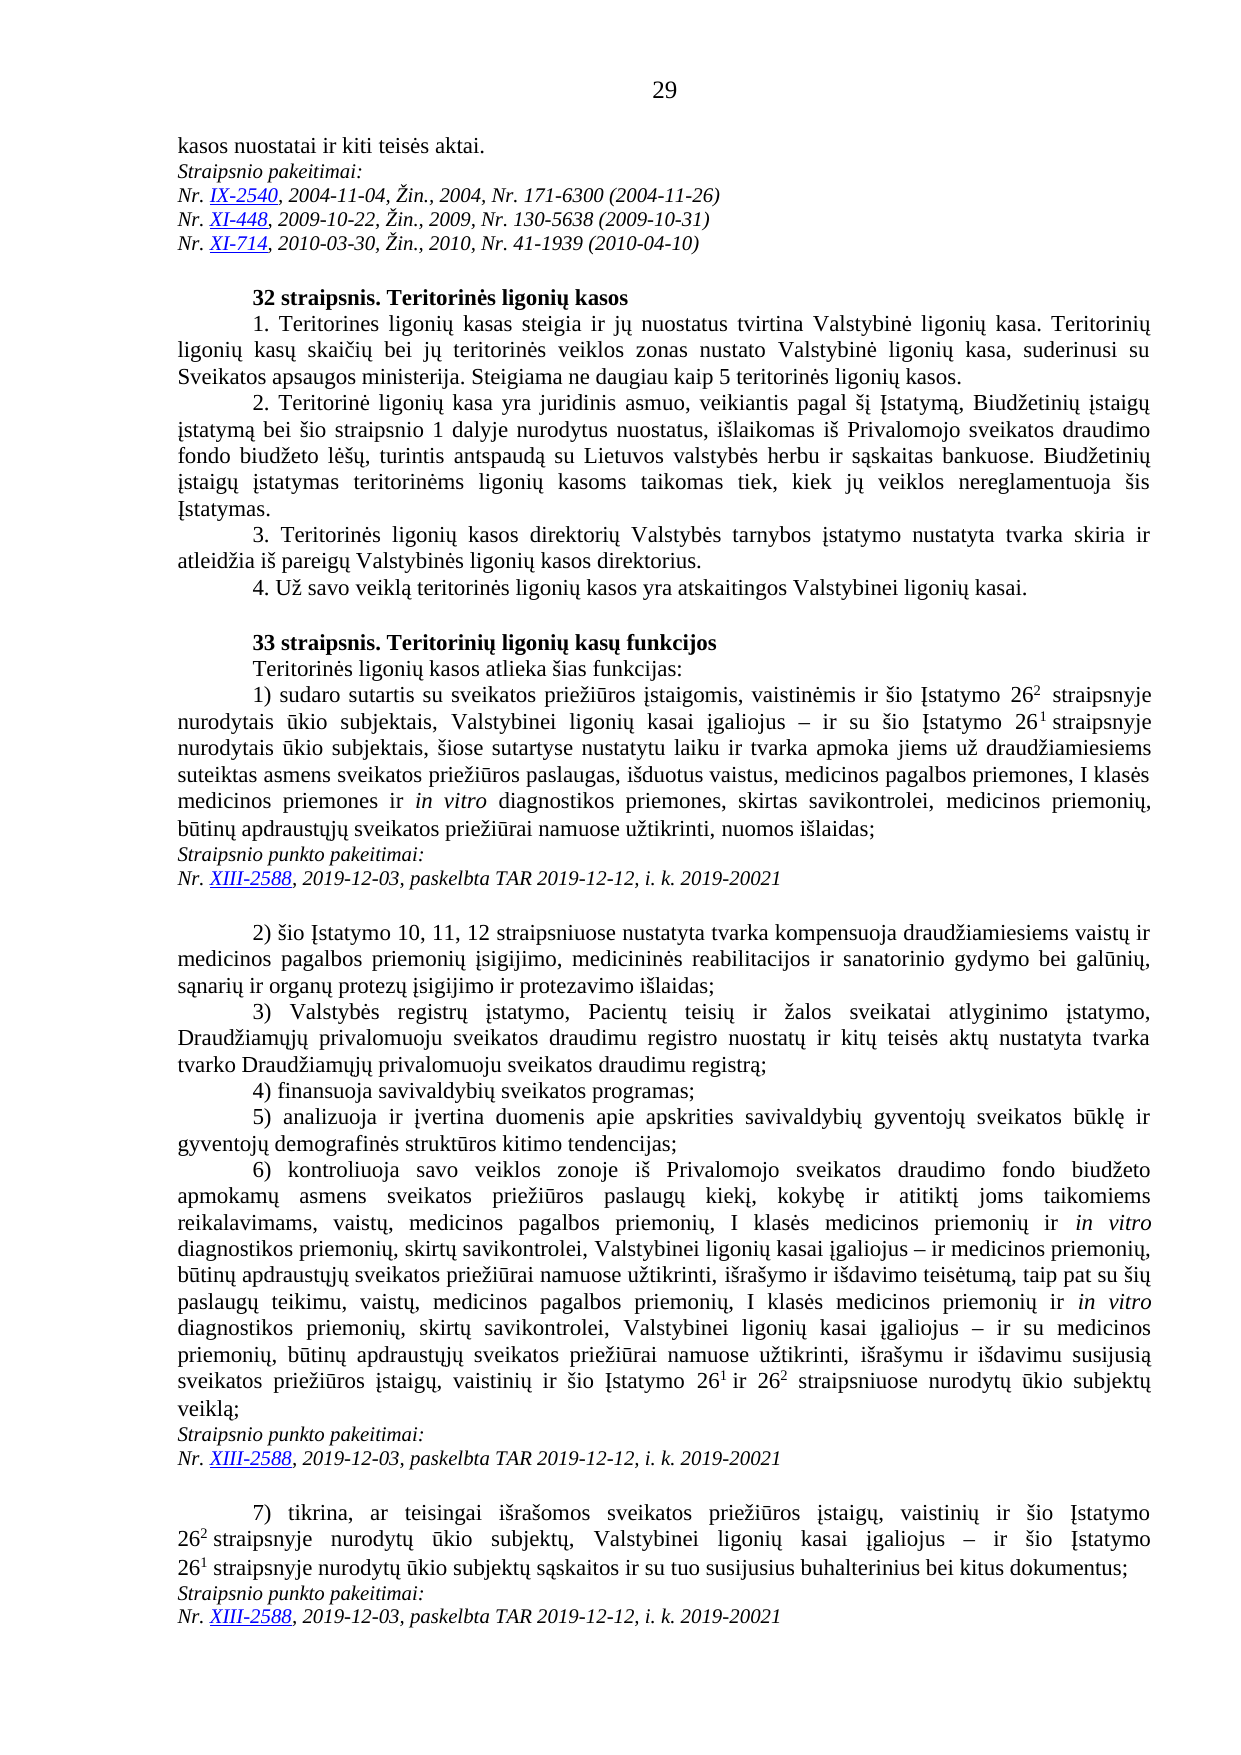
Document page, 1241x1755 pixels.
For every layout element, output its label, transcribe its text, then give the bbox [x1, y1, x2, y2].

text 2) šio Įstatymo 10, 11, 12 straipsniuose nustatyta tvarka kompensuoja draudžiamiesiems vaistų ir medicinos pagalbos priemonių įsigijimo, medicininės reabilitacijos ir sanatorinio gydymo bei galūnių, sąnarių ir organų protezų įsigijimo ir protezavimo išlaidas; [177, 919, 1152, 998]
text 4. Už savo veiklą teritorinės ligonių kasos yra atskaitingos Valstybinei ligonių kasai. [177, 574, 1152, 600]
text 3. Teritorinės ligonių kasos direktorių Valstybės tarnybos įstatymo nustatyta tvarka skiria ir atleidžia iš pareigų Valstybinės ligonių kasos direktorius. [177, 521, 1152, 574]
text Nr. XI-448, 2009-10-22, Žin., 2009, Nr. 130-5638 (2009-10-31) [177, 207, 1152, 231]
text Nr. XIII-2588, 2019-12-03, paskelbta TAR 2019-12-12, i. k. 2019-20021 [177, 1604, 1152, 1628]
text 1) sudaro sutartis su sveikatos priežiūros įstaigomis, vaistinėmis ir šio Įstatymo 262 straipsnyje nurodytais ūkio subjektais, Valstybinei ligonių kasai įgaliojus – ir su šio Įstatymo 261 straipsnyje nurodytais ūkio subjektais, šiose sutartyse nustatytu laiku ir tvarka apmoka jiems už draudžiamiesiems suteiktas asmens sveikatos priežiūros paslaugas, išduotus vaistus, medicinos pagalbos priemones, I klasės medicinos priemones ir in vitro diagnostikos priemones, skirtas savikontrolei, medicinos priemonių, būtinų apdraustųjų sveikatos priežiūrai namuose užtikrinti, nuomos išlaidas; [177, 682, 1152, 842]
text Nr. IX-2540, 2004-11-04, Žin., 2004, Nr. 171-6300 (2004-11-26) [177, 183, 1152, 207]
text Straipsnio punkto pakeitimai: [177, 842, 1152, 866]
text 33 straipsnis. Teritorinių ligonių kasų funkcijos [177, 629, 1152, 655]
text Nr. XI-714, 2010-03-30, Žin., 2010, Nr. 41-1939 (2010-04-10) [177, 231, 1152, 255]
text Straipsnio punkto pakeitimai: [177, 1422, 1152, 1446]
text Nr. XIII-2588, 2019-12-03, paskelbta TAR 2019-12-12, i. k. 2019-20021 [177, 866, 1152, 890]
text Straipsnio pakeitimai: [177, 159, 1152, 183]
text 32 straipsnis. Teritorinės ligonių kasos [177, 284, 1152, 310]
text Teritorinės ligonių kasos atlieka šias funkcijas: [177, 655, 1152, 682]
text kasos nuostatai ir kiti teisės aktai. [177, 132, 1152, 159]
text 1. Teritorines ligonių kasas steigia ir jų nuostatus tvirtina Valstybinė ligonių kasa. Teritorinių ligonių kasų skaičių bei jų teritorinės veiklos zonas nustato Valstybinė ligonių kasa, suderinusi su Sveikatos apsaugos ministerija. Steigiama ne daugiau kaip 5 teritorinės ligonių kasos. [177, 310, 1152, 389]
text 6) kontroliuoja savo veiklos zonoje iš Privalomojo sveikatos draudimo fondo biudžeto apmokamų asmens sveikatos priežiūros paslaugų kiekį, kokybę ir atitiktį joms taikomiems reikalavimams, vaistų, medicinos pagalbos priemonių, I klasės medicinos priemonių ir in vitro diagnostikos priemonių, skirtų savikontrolei, Valstybinei ligonių kasai įgaliojus – ir medicinos priemonių, būtinų apdraustųjų sveikatos priežiūrai namuose užtikrinti, išrašymo ir išdavimo teisėtumą, taip pat su šių paslaugų teikimu, vaistų, medicinos pagalbos priemonių, I klasės medicinos priemonių ir in vitro diagnostikos priemonių, skirtų savikontrolei, Valstybinei ligonių kasai įgaliojus – ir su medicinos priemonių, būtinų apdraustųjų sveikatos priežiūrai namuose užtikrinti, išrašymu ir išdavimu susijusią sveikatos priežiūros įstaigų, vaistinių ir šio Įstatymo 261 ir 262 straipsniuose nurodytų ūkio subjektų veiklą; [177, 1156, 1152, 1422]
text 4) finansuoja savivaldybių sveikatos programas; [177, 1077, 1152, 1103]
text 2. Teritorinė ligonių kasa yra juridinis asmuo, veikiantis pagal šį Įstatymą, Biudžetinių įstaigų įstatymą bei šio straipsnio 1 dalyje nurodytus nuostatus, išlaikomas iš Privalomojo sveikatos draudimo fondo biudžeto lėšų, turintis antspaudą su Lietuvos valstybės herbu ir sąskaitas bankuose. Biudžetinių įstaigų įstatymas teritorinėms ligonių kasoms taikomas tiek, kiek jų veiklos nereglamentuoja šis Įstatymas. [177, 389, 1152, 521]
text Nr. XIII-2588, 2019-12-03, paskelbta TAR 2019-12-12, i. k. 2019-20021 [177, 1446, 1152, 1470]
text 7) tikrina, ar teisingai išrašomos sveikatos priežiūros įstaigų, vaistinių ir šio Įstatymo 262 straipsnyje nurodytų ūkio subjektų, Valstybinei ligonių kasai įgaliojus – ir šio Įstatymo 261 straipsnyje nurodytų ūkio subjektų sąskaitos ir su tuo susijusius buhalterinius bei kitus dokumentus; [177, 1499, 1152, 1580]
text Straipsnio punkto pakeitimai: [177, 1580, 1152, 1604]
text 3) Valstybės registrų įstatymo, Pacientų teisių ir žalos sveikatai atlyginimo įstatymo, Draudžiamųjų privalomuoju sveikatos draudimu registro nuostatų ir kitų teisės aktų nustatyta tvarka tvarko Draudžiamųjų privalomuoju sveikatos draudimu registrą; [177, 998, 1152, 1077]
text 5) analizuoja ir įvertina duomenis apie apskrities savivaldybių gyventojų sveikatos būklę ir gyventojų demografinės struktūros kitimo tendencijas; [177, 1103, 1152, 1156]
